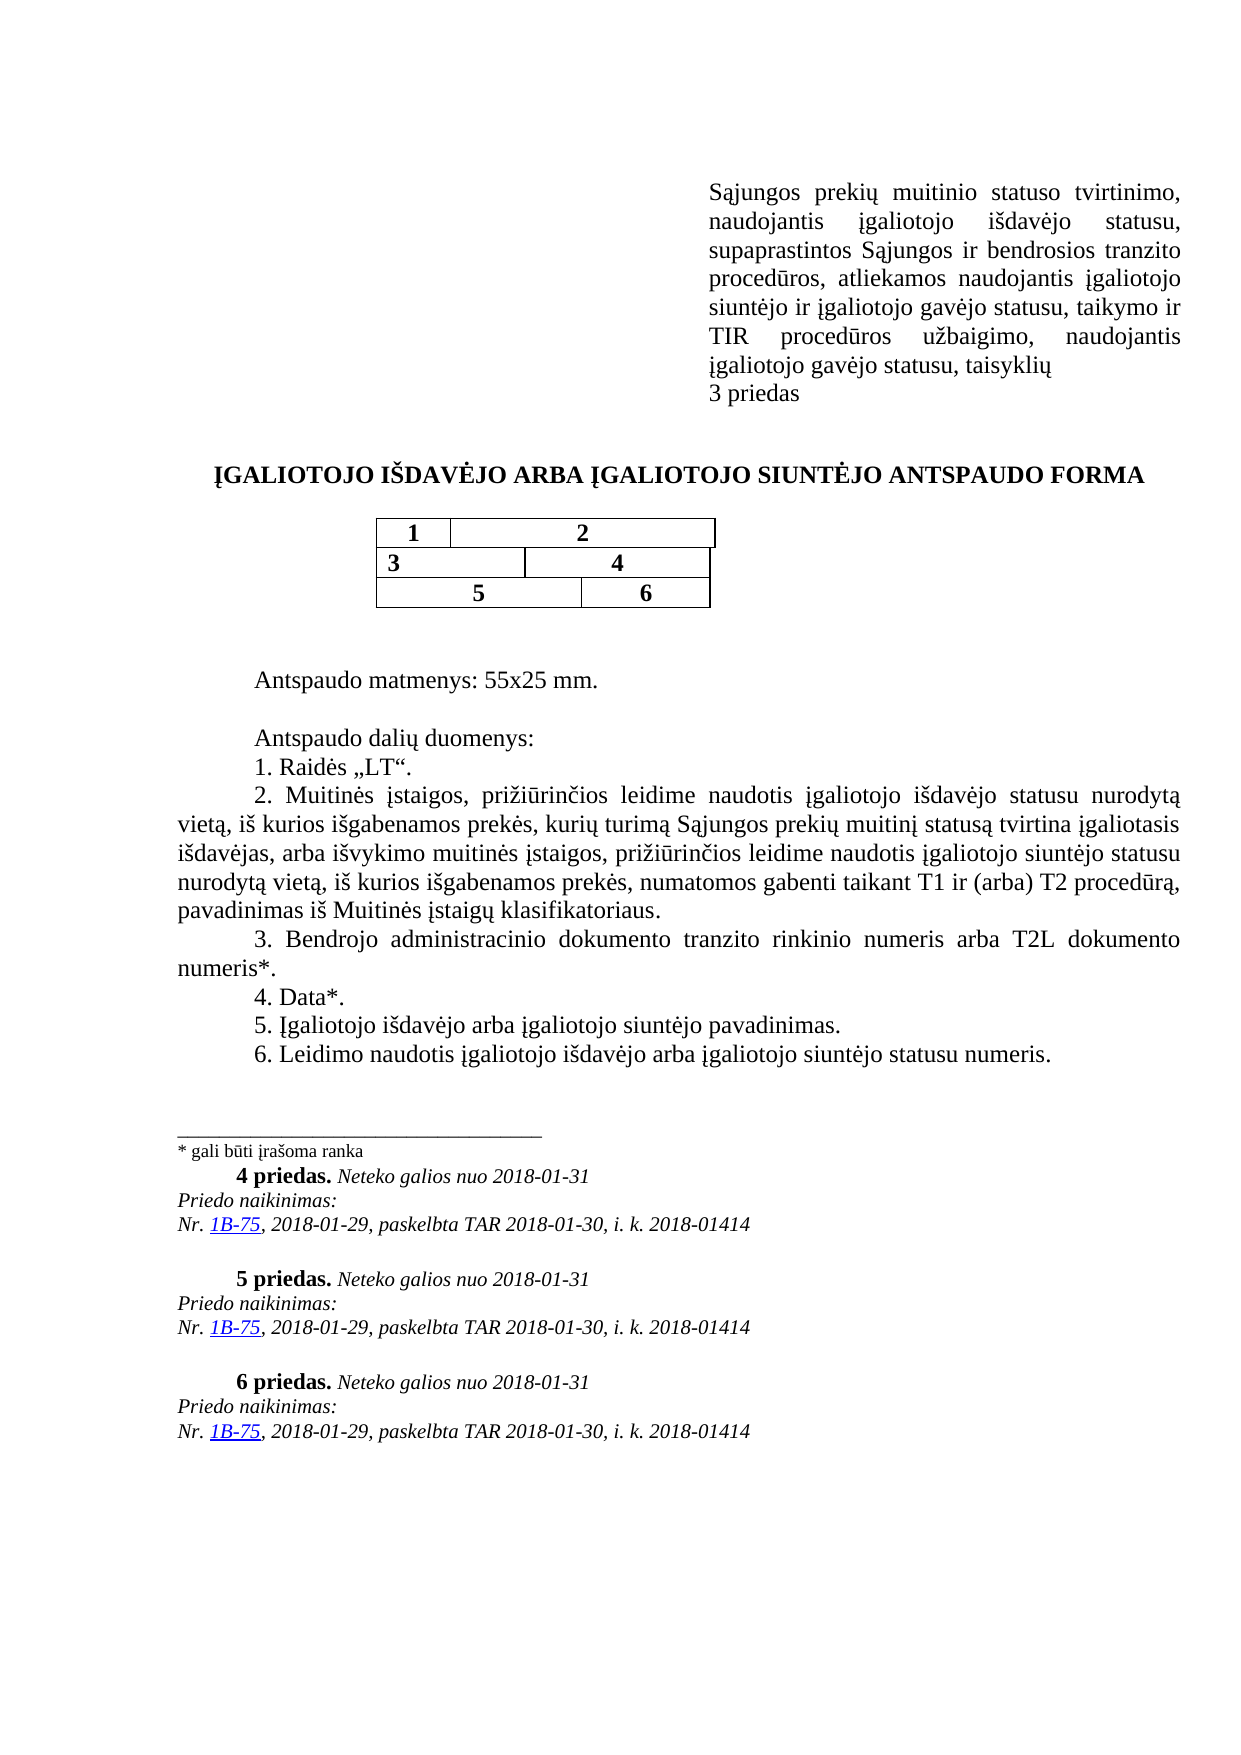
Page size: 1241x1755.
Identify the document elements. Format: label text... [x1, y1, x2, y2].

table_header 2 [451, 519, 714, 547]
table_cell 3 [377, 548, 524, 577]
text 6. Leidimo naudotis įgaliotojo išdavėjo arba įgaliotojo siuntėjo statusu numeris. [177, 1039, 1181, 1068]
text 3. Bendrojo administracinio dokumento tranzito rinkinio numeris arba T2L dokumento numeris*. [177, 924, 1181, 982]
text Sąjungos prekių muitinio statuso tvirtinimo, naudojantis įgaliotojo išdavėjo statusu, supaprastintos Sąjungos ir bendrosios tranzito procedūros, atliekamos naudojantis įgaliotojo siuntėjo ir įgaliotojo gavėjo statusu, taikymo ir TIR procedūros užbaigimo, naudojantis įgaliotojo gavėjo statusu, taisyklių [709, 177, 1181, 378]
text 5. Įgaliotojo išdavėjo arba įgaliotojo siuntėjo pavadinimas. [177, 1010, 1181, 1039]
text Priedo naikinimas: [177, 1291, 1181, 1315]
text 4. Data*. [177, 982, 1181, 1010]
text Priedo naikinimas: [177, 1394, 1181, 1418]
text Nr. 1B-75, 2018-01-29, paskelbta TAR 2018-01-30, i. k. 2018-01414 [177, 1418, 1181, 1443]
table_cell 6 [582, 578, 709, 607]
text Nr. 1B-75, 2018-01-29, paskelbta TAR 2018-01-30, i. k. 2018-01414 [177, 1315, 1181, 1339]
text * gali būti įrašoma ranka [177, 1140, 1181, 1162]
text Nr. 1B-75, 2018-01-29, paskelbta TAR 2018-01-30, i. k. 2018-01414 [177, 1212, 1181, 1236]
text 2. Muitinės įstaigos, prižiūrinčios leidime naudotis įgaliotojo išdavėjo statusu nurodytą vietą, iš kurios išgabenamos prekės, kurių turimą Sąjungos prekių muitinį statusą tvirtina įgaliotasis išdavėjas, arba išvykimo muitinės įstaigos, prižiūrinčios leidime naudotis įgaliotojo siuntėjo statusu nurodytą vietą, iš kurios išgabenamos prekės, numatomos gabenti taikant T1 ir (arba) T2 procedūrą, pavadinimas iš Muitinės įstaigų klasifikatoriaus. [177, 780, 1181, 924]
text Antspaudo matmenys: 55x25 mm. [177, 665, 1181, 694]
text 1. Raidės „LT“. [177, 752, 1181, 780]
text 4 priedas. Neteko galios nuo 2018-01-31 [177, 1162, 1181, 1188]
table_cell [711, 548, 715, 577]
text Antspaudo dalių duomenys: [177, 723, 1181, 752]
text ĮGALIOTOJO išdavėjo arba įgaliotojo SIUNTĖJO ANTSPAUDO FORMA [177, 460, 1181, 489]
table_cell [711, 577, 715, 607]
text Priedo naikinimas: [177, 1188, 1181, 1212]
text 6 priedas. Neteko galios nuo 2018-01-31 [177, 1368, 1181, 1394]
text ___________________________________ [177, 1116, 1181, 1140]
text 5 priedas. Neteko galios nuo 2018-01-31 [177, 1265, 1181, 1291]
table_header 1 [377, 519, 450, 547]
text 3 priedas [709, 378, 1181, 407]
table_cell 5 [377, 578, 581, 607]
table_cell 4 [526, 548, 709, 577]
